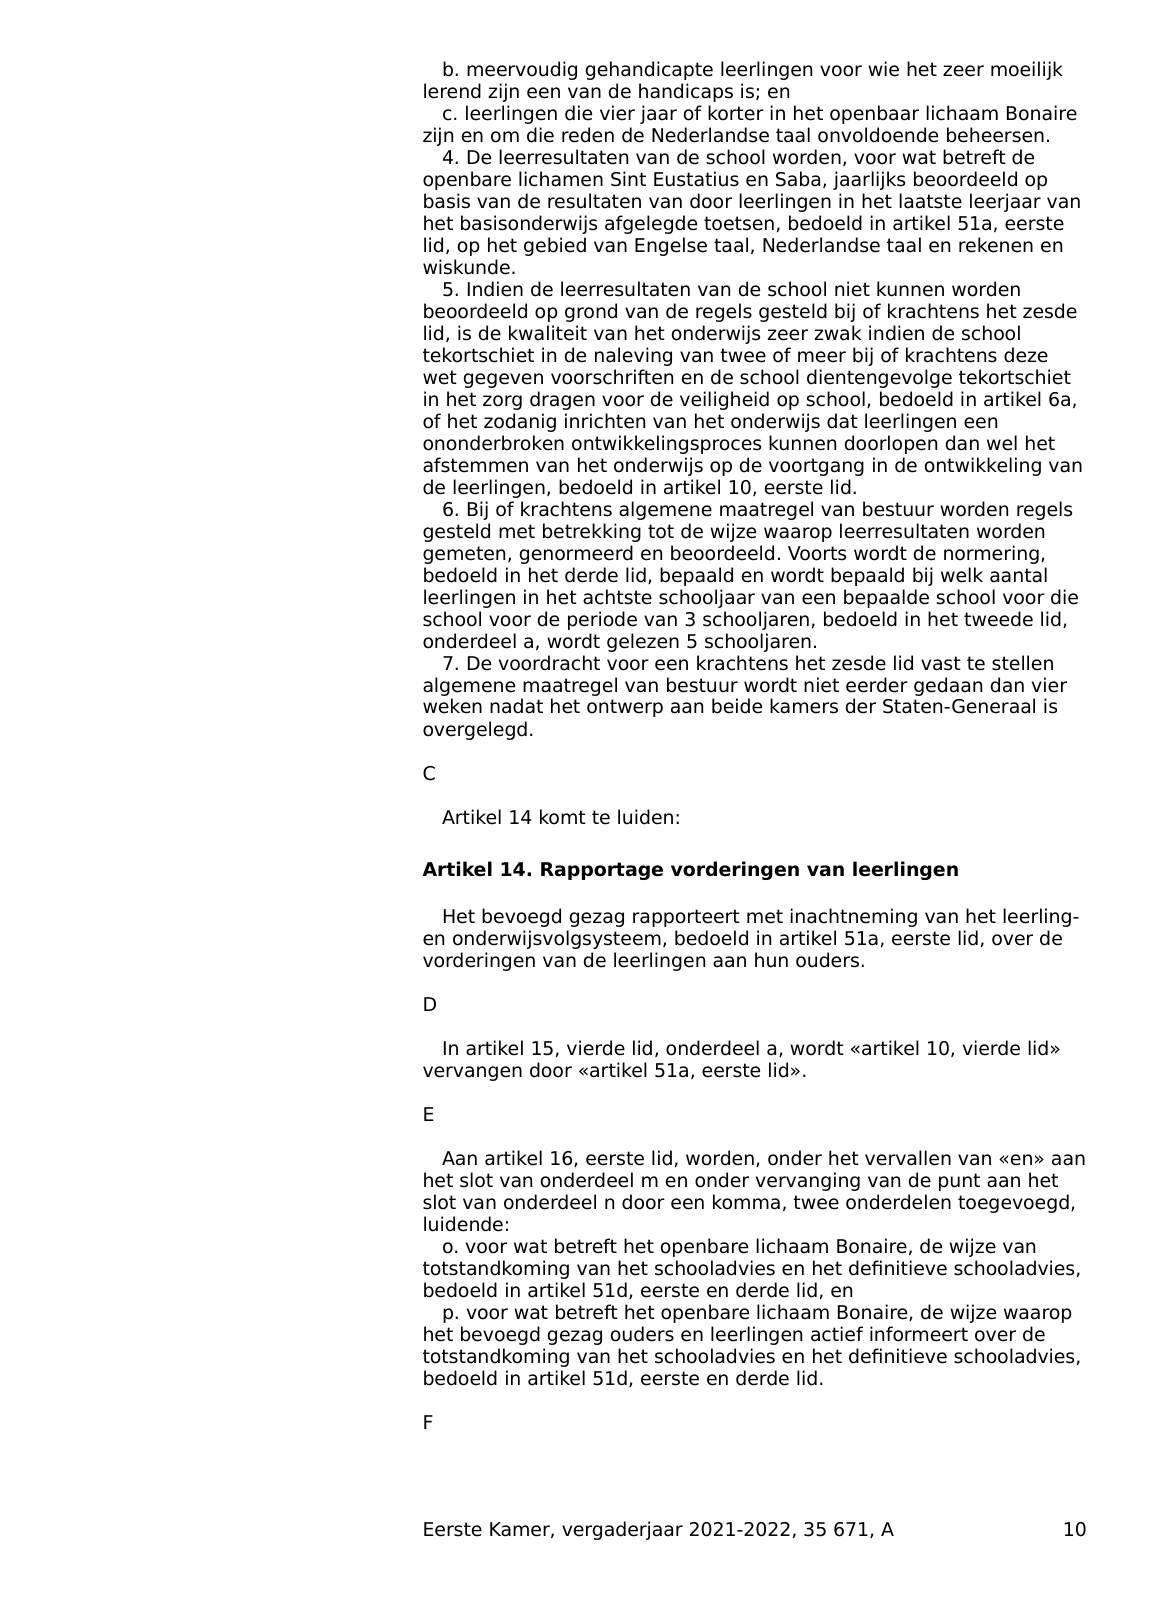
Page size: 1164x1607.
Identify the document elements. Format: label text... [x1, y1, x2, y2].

text p. voor wat betreft het openbare lichaam Bonaire, de wijze waarop het bevoegd gezag ouders en leerlingen actief informeert over de totstandkoming van het schooladvies en het definitieve schooladvies, bedoeld in artikel 51d, eerste en derde lid. [422, 1302, 1087, 1390]
text 7. De voordracht voor een krachtens het zesde lid vast te stellen algemene maatregel van bestuur wordt niet eerder gedaan dan vier weken nadat het ontwerp aan beide kamers der Staten-Generaal is overgelegd. [422, 652, 1087, 740]
text b. meervoudig gehandicapte leerlingen voor wie het zeer moeilijk lerend zijn een van de handicaps is; en [422, 59, 1087, 103]
text D [422, 994, 1087, 1016]
text In artikel 15, vierde lid, onderdeel a, wordt «artikel 10, vierde lid» vervangen door «artikel 51a, eerste lid». [422, 1038, 1087, 1082]
subtitle Artikel 14. Rapportage vorderingen van leerlingen [422, 859, 1087, 881]
text F [422, 1412, 1087, 1434]
text 6. Bij of krachtens algemene maatregel van bestuur worden regels gesteld met betrekking tot de wijze waarop leerresultaten worden gemeten, genormeerd en beoordeeld. Voorts wordt de normering, bedoeld in het derde lid, bepaald en wordt bepaald bij welk aantal leerlingen in het achtste schooljaar van een bepaalde school voor die school voor de periode van 3 schooljaren, bedoeld in het tweede lid, onderdeel a, wordt gelezen 5 schooljaren. [422, 499, 1087, 652]
text C [422, 763, 1087, 784]
text 5. Indien de leerresultaten van de school niet kunnen worden beoordeeld op grond van de regels gesteld bij of krachtens het zesde lid, is de kwaliteit van het onderwijs zeer zwak indien de school tekortschiet in de naleving van twee of meer bij of krachtens deze wet gegeven voorschriften en de school dientengevolge tekortschiet in het zorg dragen voor de veiligheid op school, bedoeld in artikel 6a, of het zodanig inrichten van het onderwijs dat leerlingen een ononderbroken ontwikkelingsproces kunnen doorlopen dan wel het afstemmen van het onderwijs op de voortgang in de ontwikkeling van de leerlingen, bedoeld in artikel 10, eerste lid. [422, 279, 1087, 499]
text Aan artikel 16, eerste lid, worden, onder het vervallen van «en» aan het slot van onderdeel m en onder vervanging van de punt aan het slot van onderdeel n door een komma, twee onderdelen toegevoegd, luidende: [422, 1148, 1087, 1236]
text E [422, 1104, 1087, 1126]
text Het bevoegd gezag rapporteert met inachtneming van het leerling- en onderwijsvolgsysteem, bedoeld in artikel 51a, eerste lid, over de vorderingen van de leerlingen aan hun ouders. [422, 906, 1087, 972]
text Artikel 14 komt te luiden: [422, 807, 1087, 829]
text o. voor wat betreft het openbare lichaam Bonaire, de wijze van totstandkoming van het schooladvies en het definitieve schooladvies, bedoeld in artikel 51d, eerste en derde lid, en [422, 1236, 1087, 1302]
text c. leerlingen die vier jaar of korter in het openbaar lichaam Bonaire zijn en om die reden de Nederlandse taal onvoldoende beheersen. [422, 103, 1087, 147]
text 4. De leerresultaten van de school worden, voor wat betreft de openbare lichamen Sint Eustatius en Saba, jaarlijks beoordeeld op basis van de resultaten van door leerlingen in het laatste leerjaar van het basisonderwijs afgelegde toetsen, bedoeld in artikel 51a, eerste lid, op het gebied van Engelse taal, Nederlandse taal en rekenen en wiskunde. [422, 147, 1087, 279]
